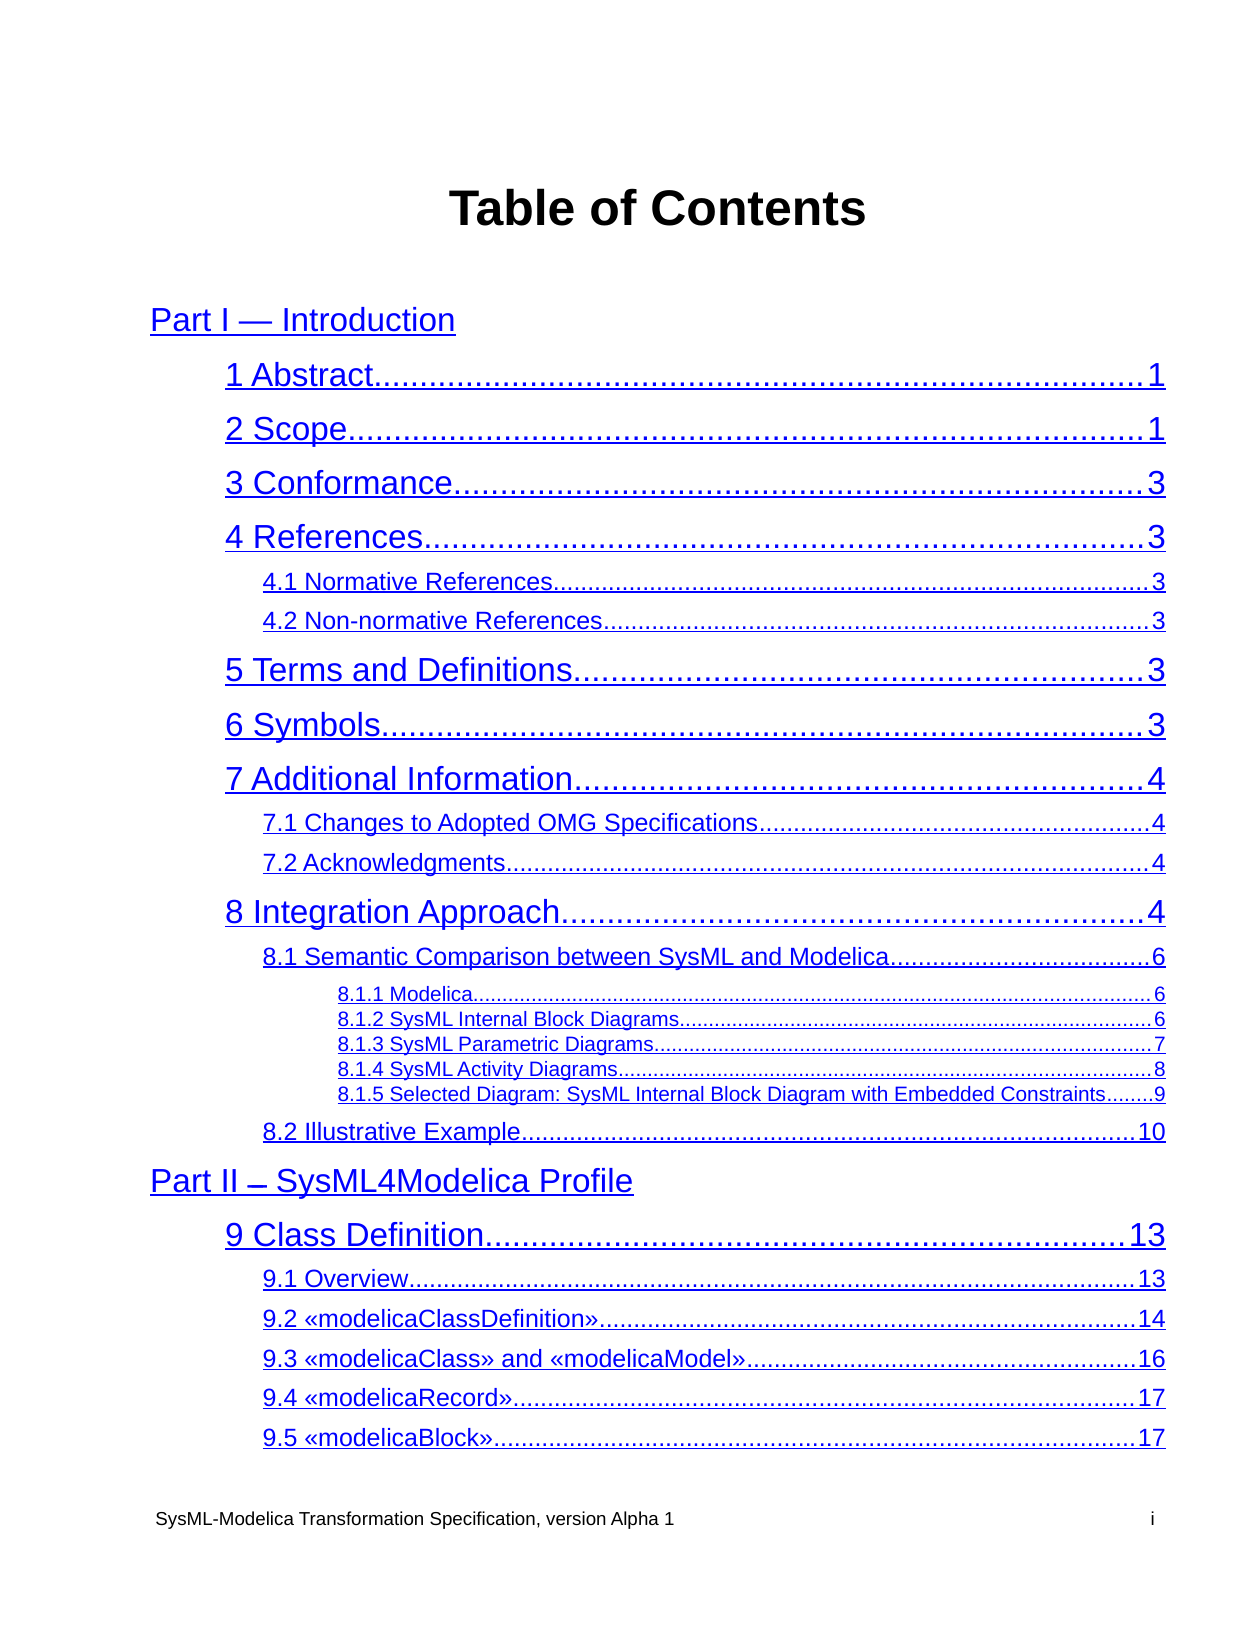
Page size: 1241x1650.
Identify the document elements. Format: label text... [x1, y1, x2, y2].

subtitle 3 Conformance 3 [225, 462, 1166, 496]
title Table of Contents [150, 178, 1166, 236]
subtitle 8 Integration Approach 4 [225, 891, 1166, 926]
subtitle 4.1 Normative References 3 [262, 566, 1166, 591]
subtitle 6 Symbols 3 [225, 703, 1166, 738]
subtitle 8.1.1 Modelica 6 [337, 981, 1166, 1003]
subtitle 7.2 Acknowledgments 4 [262, 847, 1166, 873]
subtitle 9.3 «modelicaClass» and «modelicaModel» 16 [262, 1343, 1166, 1369]
subtitle [225, 552, 1166, 556]
subtitle [225, 927, 1166, 931]
subtitle 4 References 3 [225, 516, 1166, 551]
subtitle 2 Scope 1 [225, 408, 1166, 442]
subtitle 9.5 «modelicaBlock» 17 [262, 1422, 1166, 1448]
subtitle 9 Class Definition 13 [225, 1214, 1166, 1248]
subtitle 1 Abstract 1 [225, 353, 1166, 388]
subtitle 9.1 Overview 13 [262, 1264, 1166, 1289]
subtitle Part I — Introduction [150, 299, 1166, 339]
subtitle 4.2 Non-normative References 3 [262, 606, 1166, 631]
subtitle 9.4 «modelicaRecord» 17 [262, 1383, 1166, 1408]
subtitle 7 Additional Information 4 [225, 758, 1166, 792]
subtitle 8.2 Illustrative Example 10 [262, 1116, 1166, 1141]
subtitle Part II ̶̵̶ SysML4Modelica Profile [150, 1160, 1166, 1199]
subtitle 8.1.4 SysML Activity Diagrams 8 [337, 1056, 1166, 1078]
subtitle 8.1.3 SysML Parametric Diagrams 7 [337, 1031, 1166, 1053]
subtitle 9.2 «modelicaClassDefinition» 14 [262, 1303, 1166, 1329]
subtitle 5 Terms and Definitions 3 [225, 649, 1166, 684]
subtitle 8.1.2 SysML Internal Block Diagrams 6 [337, 1006, 1166, 1028]
subtitle 7.1 Changes to Adopted OMG Specifications 4 [262, 808, 1166, 833]
subtitle 8.1 Semantic Comparison between SysML and Modelica 6 [262, 941, 1166, 966]
subtitle 8.1.5 Selected Diagram: SysML Internal Block Diagram with Embedded Constraints 9 [337, 1081, 1166, 1103]
